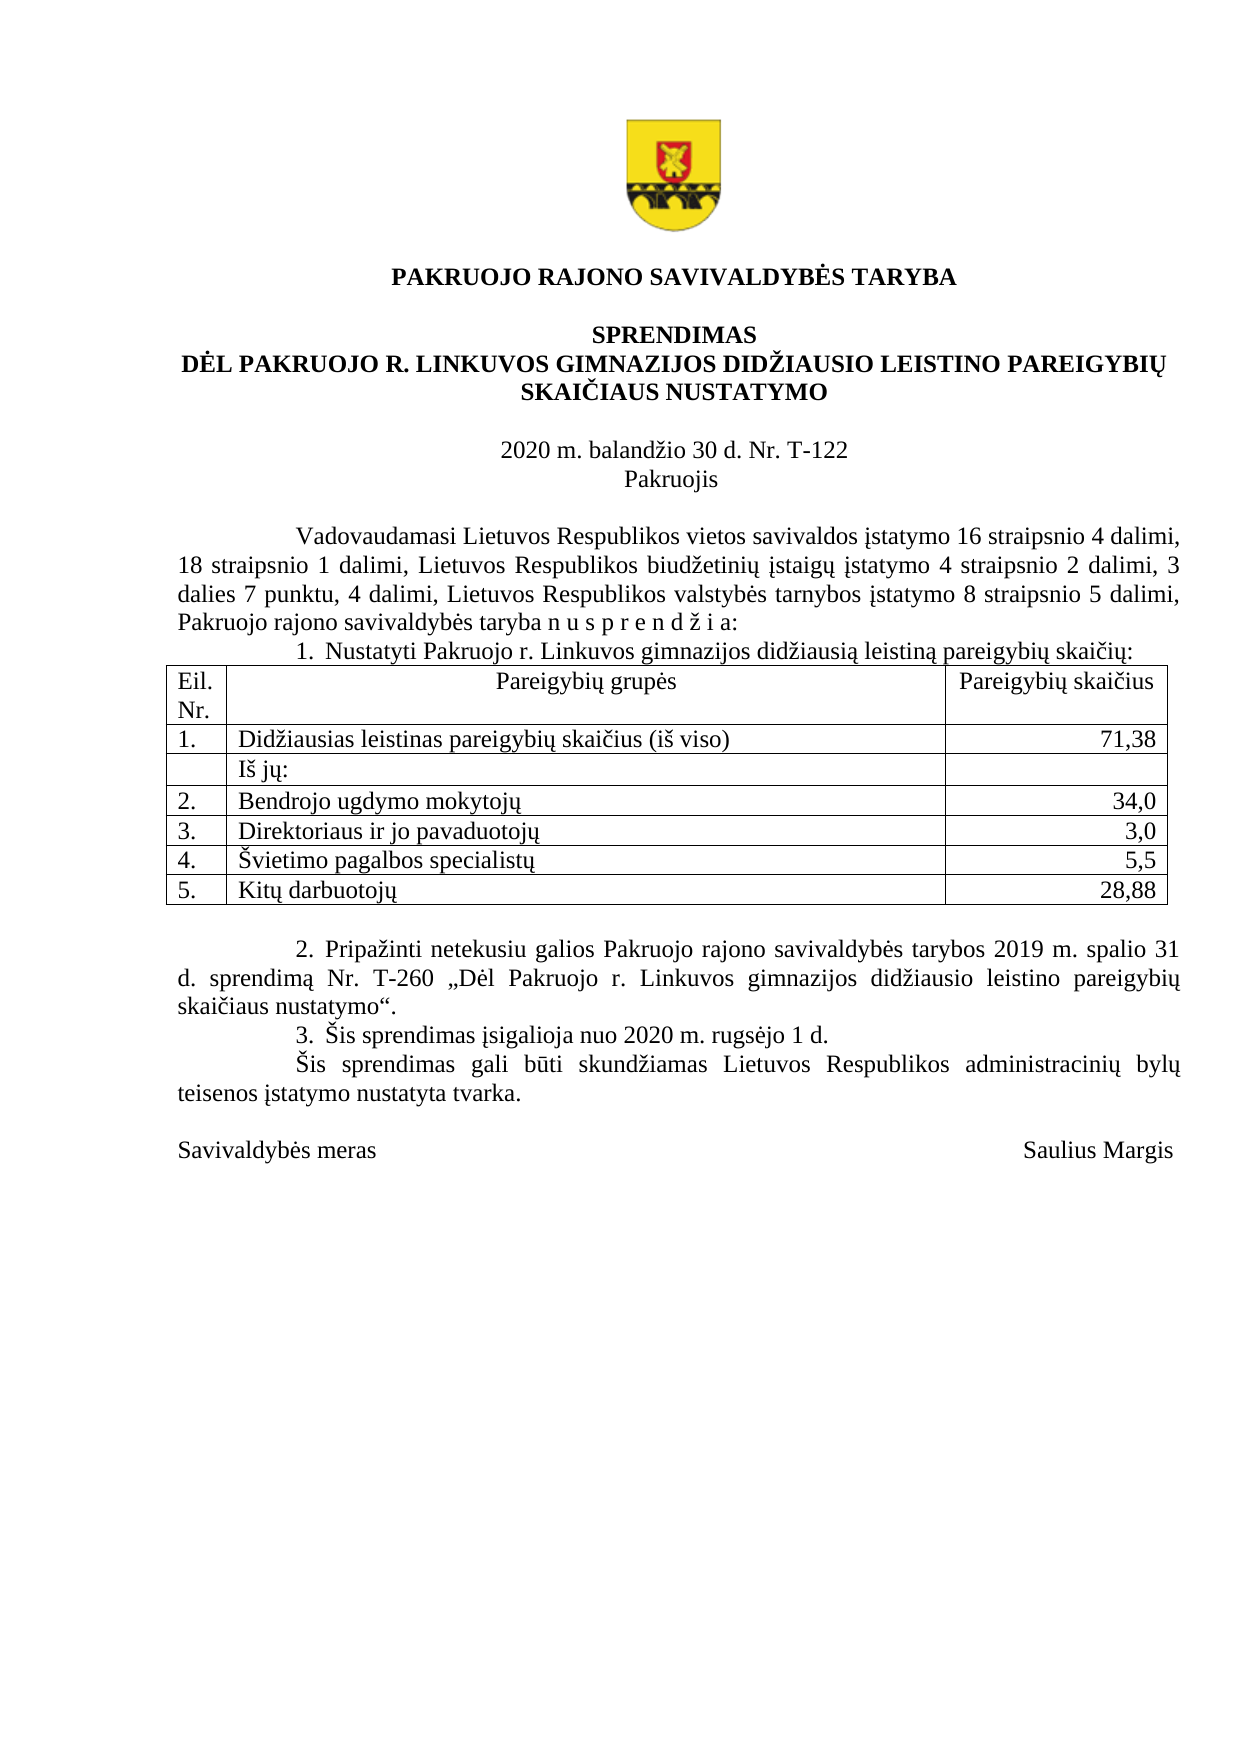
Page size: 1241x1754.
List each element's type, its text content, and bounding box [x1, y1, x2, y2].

table_cell [166, 406, 1182, 435]
table_cell 5. [167, 875, 226, 904]
table_cell 4. [167, 846, 226, 874]
table_cell 34,0 [946, 786, 1167, 815]
table_cell 5,5 [946, 846, 1167, 874]
table_cell Bendrojo ugdymo mokytojų [227, 786, 945, 815]
table_cell [166, 291, 1182, 320]
table_cell Didžiausias leistinas pareigybių skaičius (iš viso) [227, 725, 945, 753]
table_cell 3,0 [946, 816, 1167, 844]
table_cell 71,38 [946, 725, 1167, 753]
table_cell 2. [167, 786, 226, 815]
table_cell Švietimo pagalbos specialistų [227, 846, 945, 874]
table_cell SPRENDIMAS [166, 320, 1182, 349]
table_cell DĖL PAKRUOJO R. LINKUVOS GIMNAZIJOS DIDŽIAUSIO LEISTINO PAREIGYBIŲ SKAIČIAUS NUSTATYMO [166, 349, 1182, 406]
table_cell [167, 754, 226, 785]
table_cell Iš jų: [227, 754, 945, 785]
text Šis sprendimas gali būti skundžiamas Lietuvos Respublikos administracinių bylų teisenos įstatymo nustatyta tvarka. [177, 1049, 1181, 1106]
table_cell 2020 m. balandžio 30 d. Nr. T-122 [166, 435, 1182, 464]
list Šis sprendimas įsigalioja nuo 2020 m. rugsėjo 1 d. [177, 1020, 1181, 1049]
table_header Eil. Nr. [167, 666, 226, 723]
subtitle Savivaldybės meras Saulius Margis [177, 1135, 1181, 1164]
table_header Pareigybių grupės [227, 666, 945, 723]
table_header Pareigybių skaičius [946, 666, 1167, 723]
table_cell Kitų darbuotojų [227, 875, 945, 904]
table_cell 3. [167, 816, 226, 844]
table_cell 1. [167, 725, 226, 753]
text Vadovaudamasi Lietuvos Respublikos vietos savivaldos įstatymo 16 straipsnio 4 dalimi, 18 straipsnio 1 dalimi, Lietuvos Respublikos biudžetinių įstaigų įstatymo 4 straipsnio 2 dalimi, 3 dalies 7 punktu, 4 dalimi, Lietuvos Respublikos valstybės tarnybos įstatymo 8 straipsnio 5 dalimi, Pakruojo rajono savivaldybės taryba n u s p r e n d ž i a: [177, 521, 1181, 636]
table_header PAKRUOJO RAJONO SAVIVALDYBĖS TARYBA [166, 118, 1182, 291]
table_cell 28,88 [946, 875, 1167, 904]
table_cell Direktoriaus ir jo pavaduotojų [227, 816, 945, 844]
list Pripažinti netekusiu galios Pakruojo rajono savivaldybės tarybos 2019 m. spalio 31 d. sprendimą Nr. T-260 „Dėl Pakruojo r. Linkuvos gimnazijos didžiausio leistino pareigybių skaičiaus nustatymo“. [177, 934, 1181, 1020]
table_cell Pakruojis [166, 464, 1182, 492]
table_cell [946, 754, 1167, 785]
list Nustatyti Pakruojo r. Linkuvos gimnazijos didžiausią leistiną pareigybių skaičių: [177, 636, 1181, 665]
